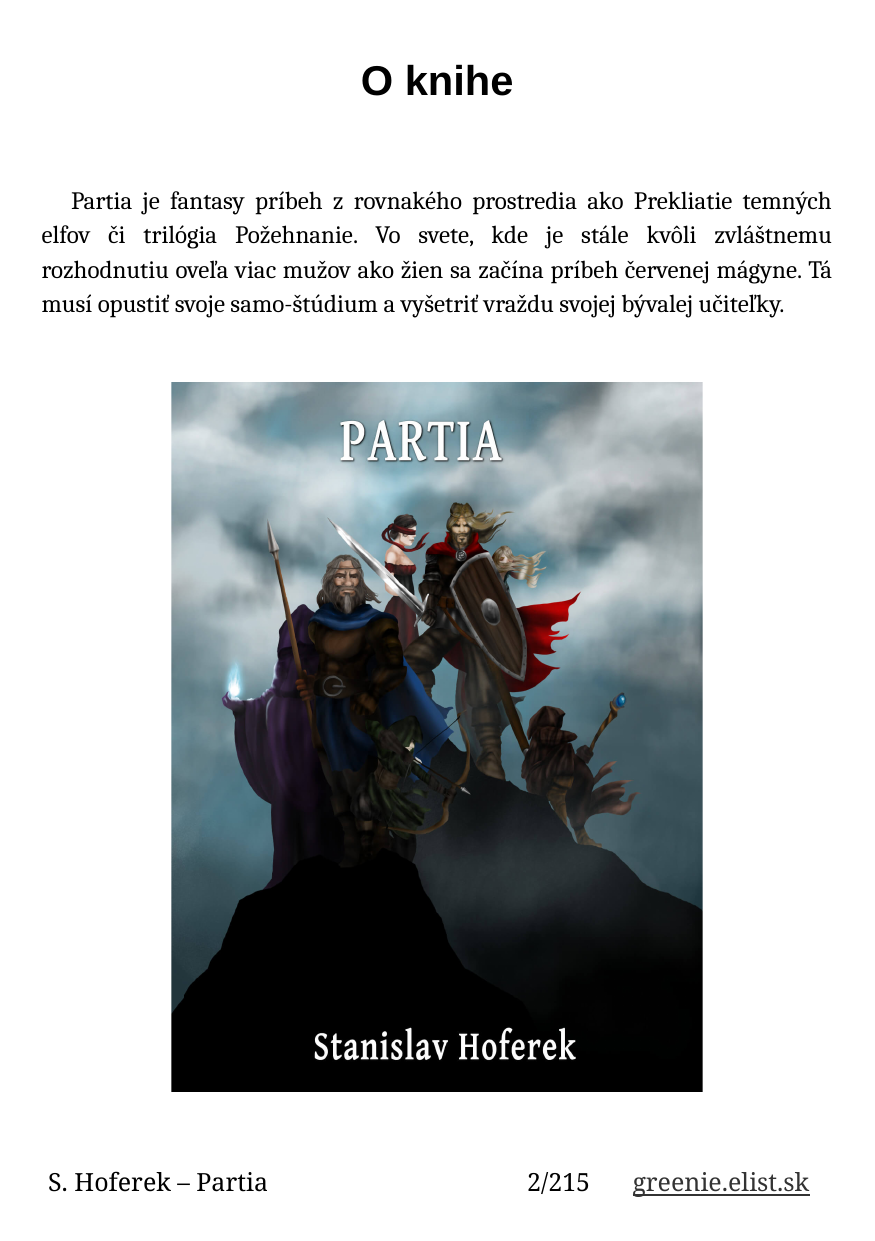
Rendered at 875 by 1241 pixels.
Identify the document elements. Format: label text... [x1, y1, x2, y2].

text Partia je fantasy príbeh z rovnakého prostredia ako Prekliatie temných elfov či trilógia Požehnanie. Vo svete, kde je stále kvôli zvláštnemu rozhodnutiu oveľa viac mužov ako žien sa začína príbeh červenej mágyne. Tá musí opustiť svoje samo-štúdium a vyšetriť vraždu svojej bývalej učiteľky. [41, 187, 833, 319]
picture [171, 382, 703, 1092]
subtitle O knihe [41, 56, 833, 104]
